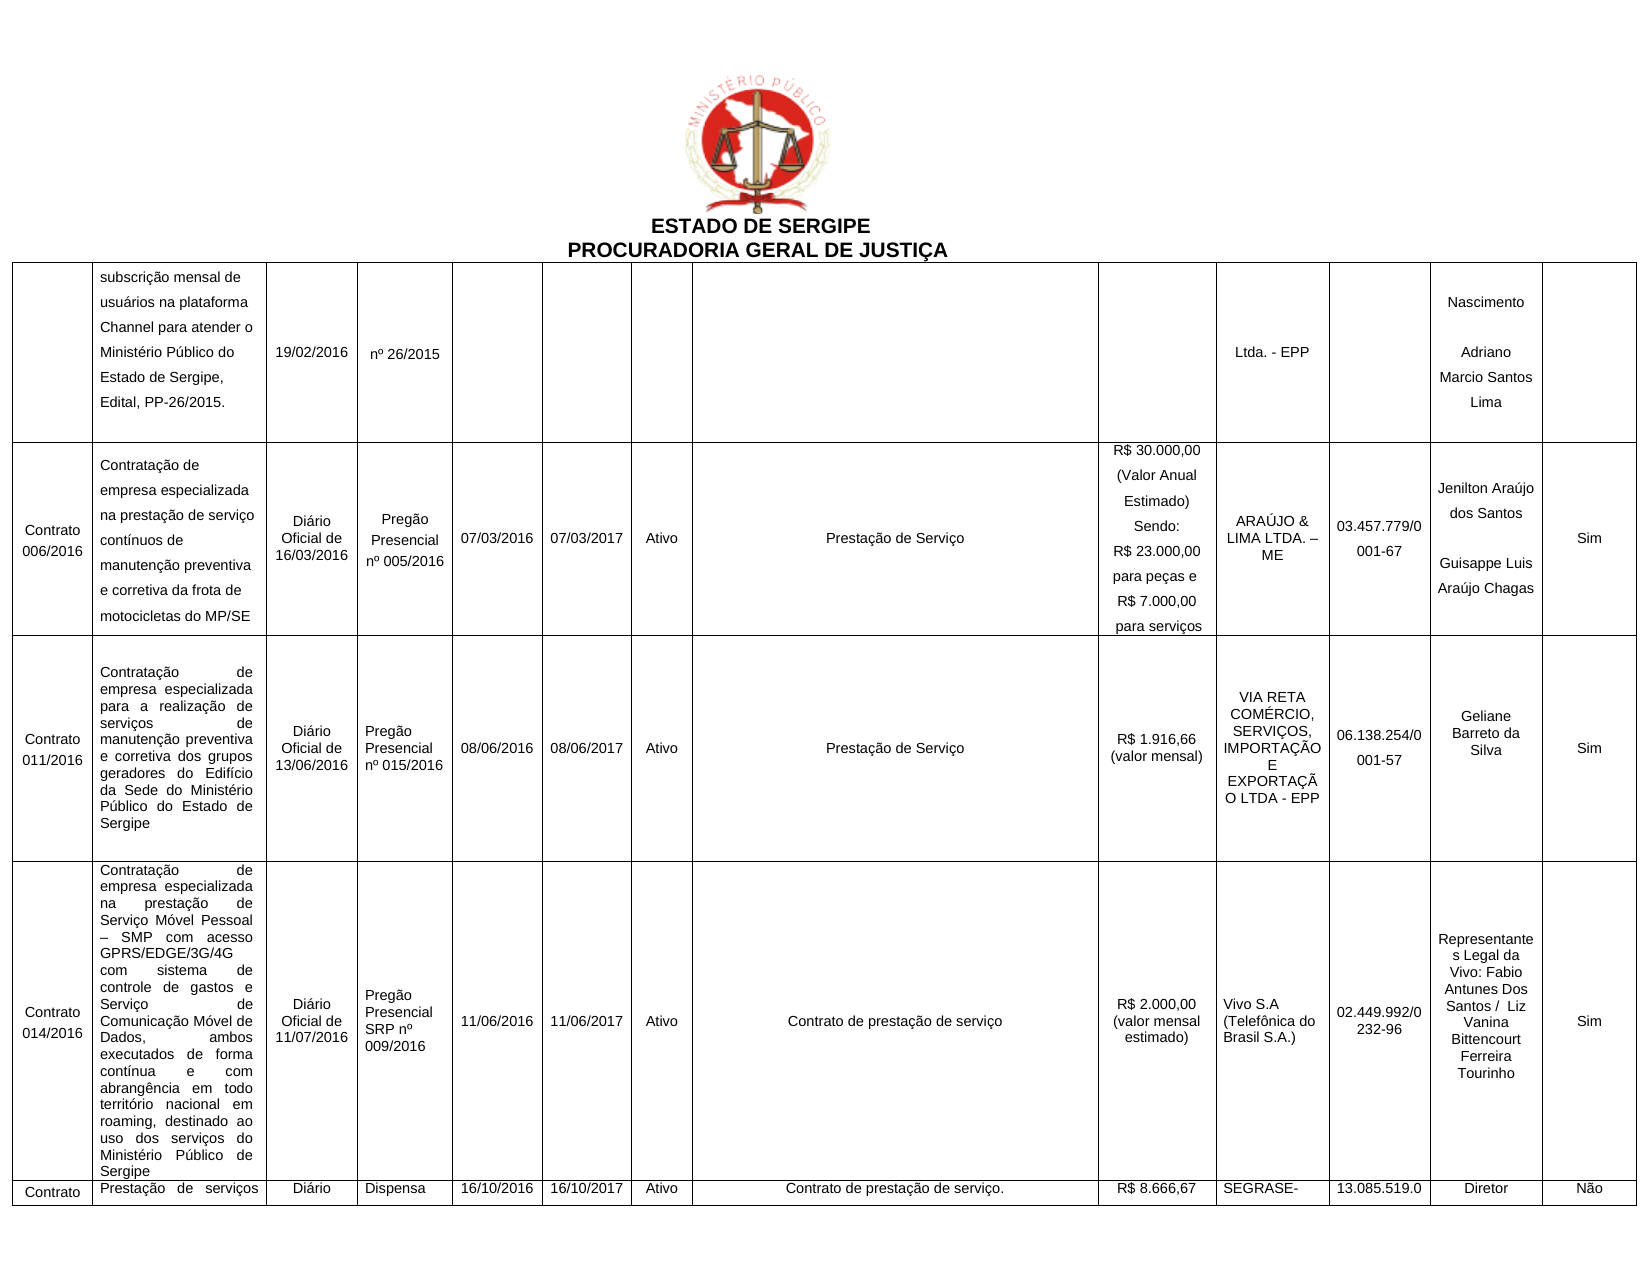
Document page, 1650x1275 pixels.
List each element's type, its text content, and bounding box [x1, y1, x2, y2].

table_cell 06.138.254/0001-57 [1330, 636, 1430, 861]
table_cell Contrato [13, 1181, 92, 1205]
table_cell Ativo [632, 636, 692, 861]
table_cell Vivo S.A (Telefônica do Brasil S.A.) [1217, 862, 1329, 1180]
table_cell 08/06/2016 [453, 636, 542, 861]
table_cell Prestação de Serviço [693, 443, 1098, 634]
table_cell Ltda. - EPP [1217, 263, 1329, 442]
table_cell Ativo [632, 862, 692, 1180]
table_cell Sim [1543, 443, 1636, 634]
table_cell [13, 263, 92, 442]
table_cell Contratação de empresa especializada na prestação de Serviço Móvel Pessoal – SMP com acesso GPRS/EDGE/3G/4G com sistema de controle de gastos e Serviço de Comunicação Móvel de Dados, ambos executados de forma contínua e com abrangência em todo território nacional em roaming, destinado ao uso dos serviços do Ministério Público de Sergipe [93, 862, 266, 1180]
table_cell Representantes Legal da Vivo: Fabio Antunes Dos Santos / Liz Vanina Bittencourt Ferreira Tourinho [1431, 862, 1542, 1180]
table_cell Contrato 014/2016 [13, 862, 92, 1180]
table_cell 02.449.992/0232-96 [1330, 862, 1430, 1180]
table_cell Contrato de prestação de serviço [693, 862, 1098, 1180]
table_cell Diário [267, 1181, 357, 1205]
table_cell 07/03/2017 [543, 443, 631, 634]
table_cell subscrição mensal de usuários na plataforma Channel para atender o Ministério Público do Estado de Sergipe, Edital, PP-26/2015. [93, 263, 266, 442]
table_cell Diário Oficial de 13/06/2016 [267, 636, 357, 861]
table_cell Jenilton Araújo dos Santos Guisappe Luis Araújo Chagas [1431, 443, 1542, 634]
table_cell Prestação de Serviço [693, 636, 1098, 861]
table_cell Diretor [1431, 1181, 1542, 1205]
table_cell 07/03/2016 [453, 443, 542, 634]
table_cell [453, 263, 542, 442]
table_cell 19/02/2016 [267, 263, 357, 442]
table_cell [1099, 263, 1216, 442]
table_cell Sim [1543, 862, 1636, 1180]
table_cell [632, 263, 692, 442]
table_cell R$ 8.666,67 [1099, 1181, 1216, 1205]
table_cell ARAÚJO & LIMA LTDA. – ME [1217, 443, 1329, 634]
table_cell Não [1543, 1181, 1636, 1205]
table_cell Contrato 011/2016 [13, 636, 92, 861]
table_cell R$ 2.000,00 (valor mensal estimado) [1099, 862, 1216, 1180]
table_cell Nascimento Adriano Marcio Santos Lima [1431, 263, 1542, 442]
table_cell 08/06/2017 [543, 636, 631, 861]
table_cell Diário Oficial de 16/03/2016 [267, 443, 357, 634]
table_cell Ativo [632, 1181, 692, 1205]
table_cell 16/10/2016 [453, 1181, 542, 1205]
table_cell Prestação de serviços [93, 1181, 266, 1205]
table_cell Geliane Barreto da Silva [1431, 636, 1542, 861]
table_cell SEGRASE- [1217, 1181, 1329, 1205]
table_cell 11/06/2017 [543, 862, 631, 1180]
table_cell [1330, 263, 1430, 442]
table_cell Contrato 006/2016 [13, 443, 92, 634]
table_cell Sim [1543, 636, 1636, 861]
table_cell Ativo [632, 443, 692, 634]
table_cell R$ 1.916,66 (valor mensal) [1099, 636, 1216, 861]
table_cell 03.457.779/0001-67 [1330, 443, 1430, 634]
table_cell Contratação de empresa especializada para a realização de serviços de manutenção preventiva e corretiva dos grupos geradores do Edifício da Sede do Ministério Público do Estado de Sergipe [93, 636, 266, 861]
table_cell 11/06/2016 [453, 862, 542, 1180]
table_cell 16/10/2017 [543, 1181, 631, 1205]
table_cell [1543, 263, 1636, 442]
table_cell Pregão Presencial nº 005/2016 [358, 443, 452, 634]
table_cell VIA RETA COMÉRCIO, SERVIÇOS, IMPORTAÇÃO E EXPORTAÇÃO LTDA - EPP [1217, 636, 1329, 861]
table_cell Pregão Presencial SRP nº 009/2016 [358, 862, 452, 1180]
table_cell Contratação de empresa especializada na prestação de serviço contínuos de manutenção preventiva e corretiva da frota de motocicletas do MP/SE [93, 443, 266, 634]
table_cell 13.085.519.0 [1330, 1181, 1430, 1205]
table_cell R$ 30.000,00 (Valor Anual Estimado) Sendo: R$ 23.000,00 para peças e R$ 7.000,00 para serviços [1099, 443, 1216, 634]
table_cell [693, 263, 1098, 442]
table_cell Diário Oficial de 11/07/2016 [267, 862, 357, 1180]
table_cell Contrato de prestação de serviço. [693, 1181, 1098, 1205]
table_cell [543, 263, 631, 442]
table_cell Dispensa [358, 1181, 452, 1205]
table_cell nº 26/2015 [358, 263, 452, 442]
table_cell Pregão Presencial nº 015/2016 [358, 636, 452, 861]
